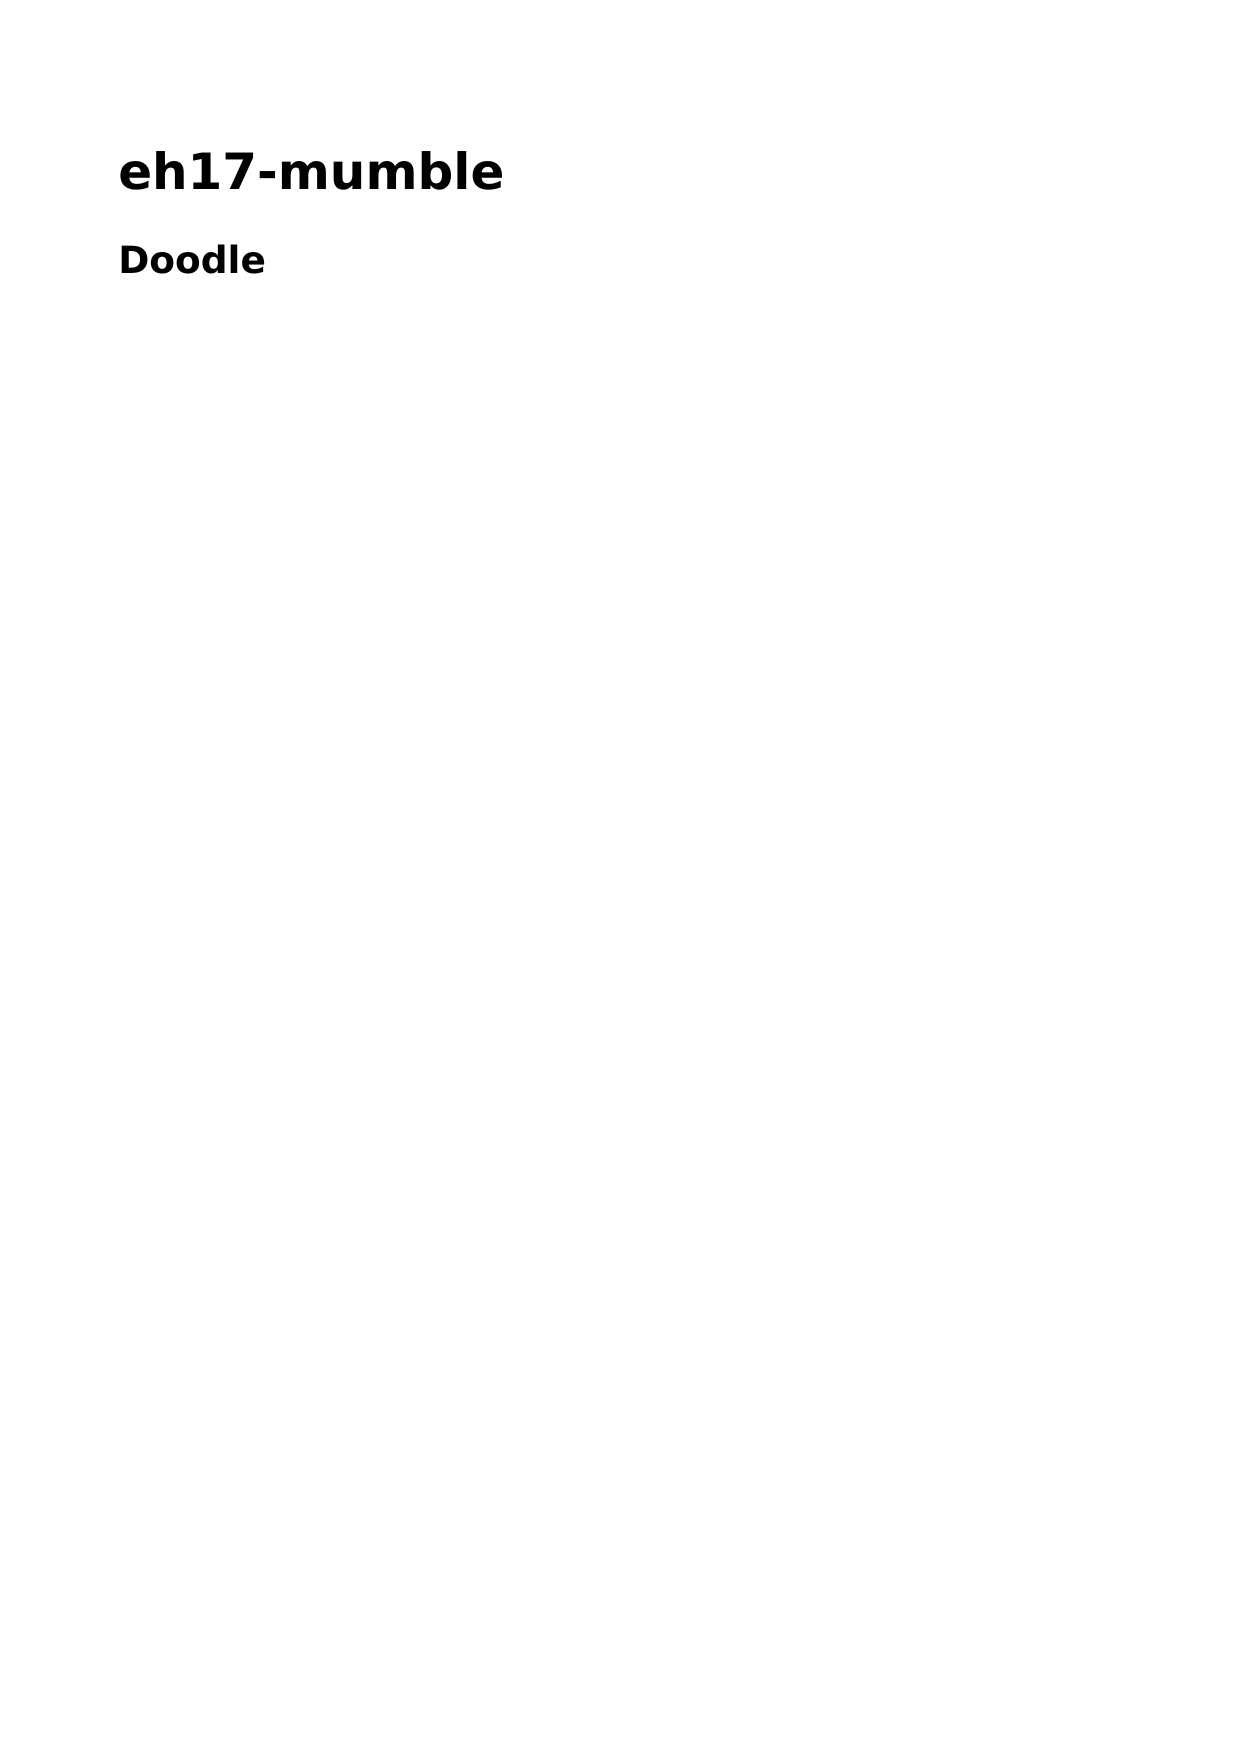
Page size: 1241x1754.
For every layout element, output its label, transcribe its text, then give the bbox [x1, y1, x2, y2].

subtitle Doodle [118, 239, 1122, 282]
subtitle eh17-mumble [118, 143, 1122, 201]
